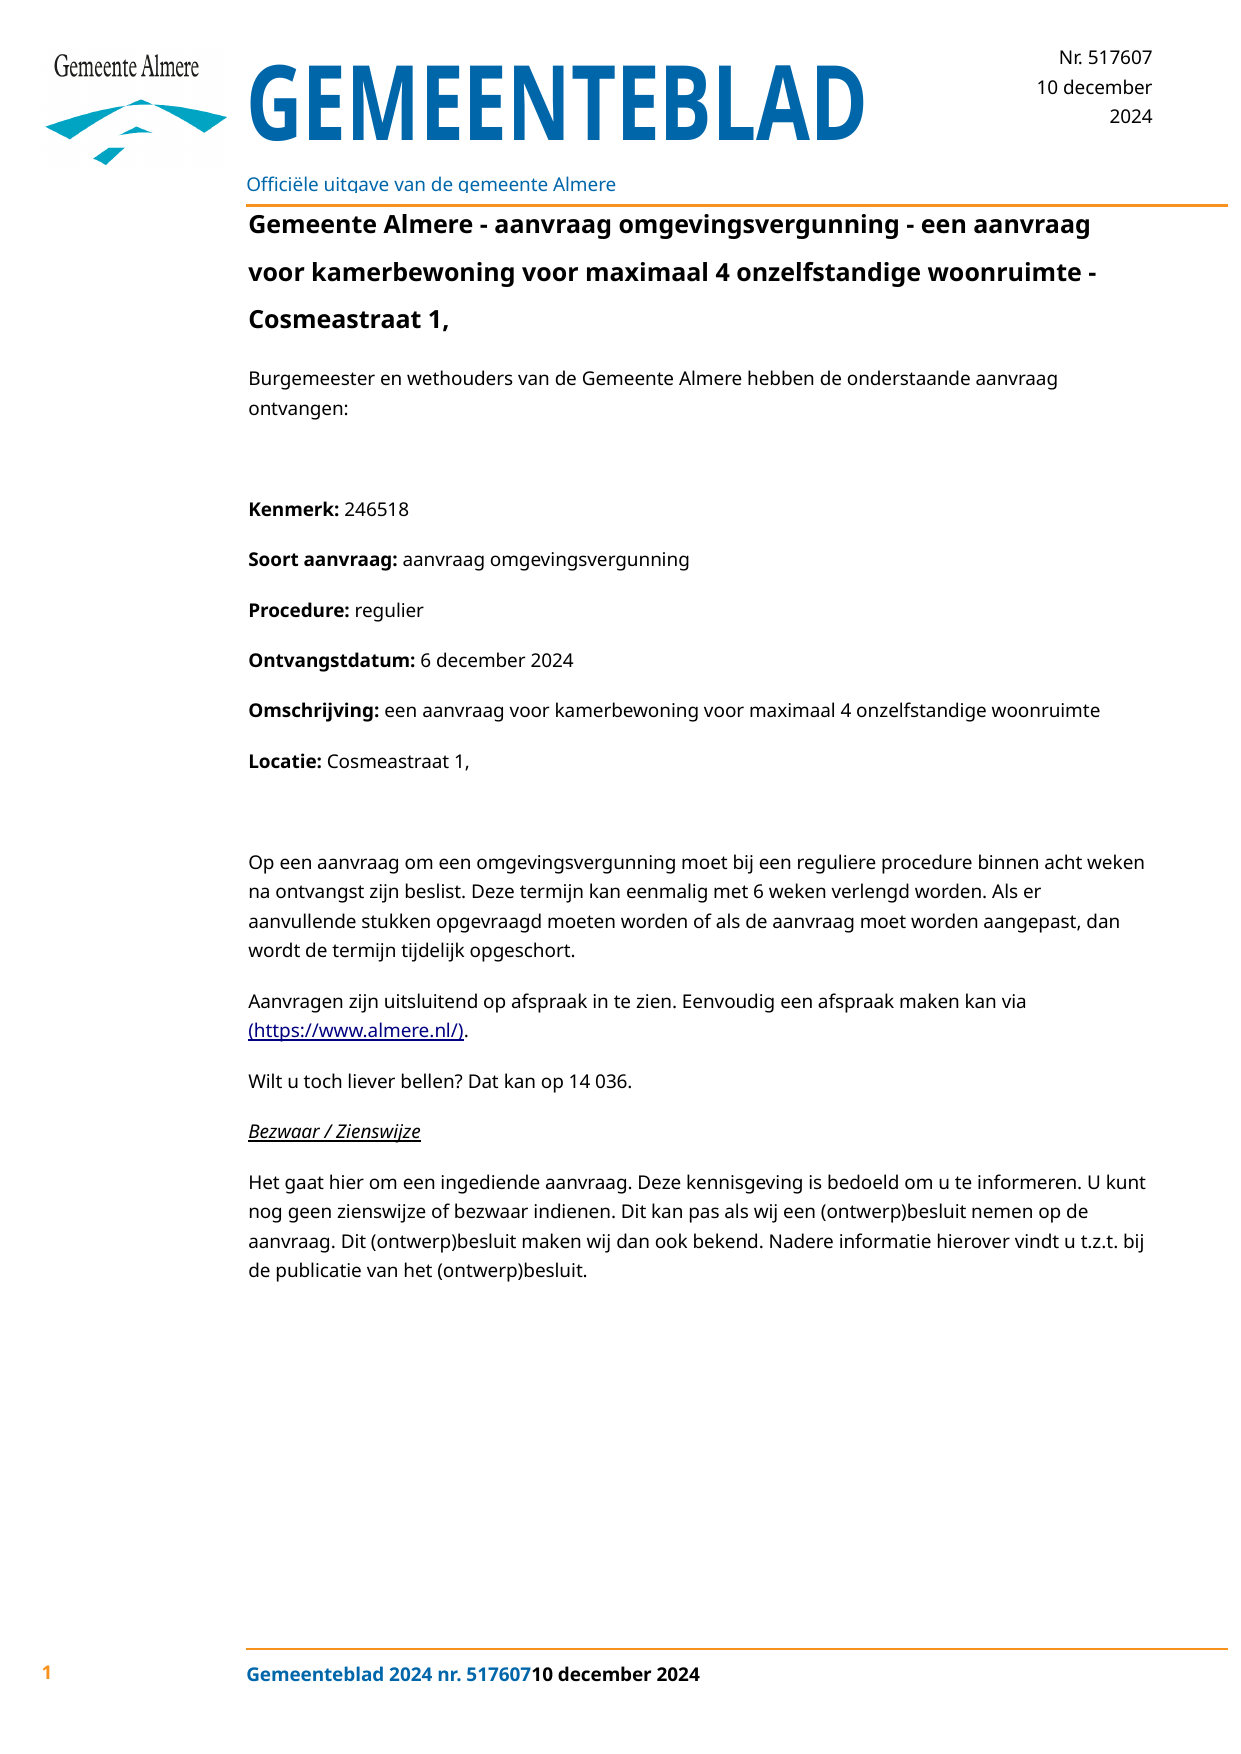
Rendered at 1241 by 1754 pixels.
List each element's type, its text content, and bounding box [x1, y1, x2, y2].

text Op een aanvraag om een omgevingsvergunning moet bij een reguliere procedure binnen acht weken na ontvangst zijn beslist. Deze termijn kan eenmalig met 6 weken verlengd worden. Als er aanvullende stukken opgevraagd moeten worden of als de aanvraag moet worden aangepast, dan wordt de termijn tijdelijk opgeschort. [248, 849, 1152, 963]
text Gemeente Almere - aanvraag omgevingsvergunning - een aanvraag voor kamerbewoning voor maximaal 4 onzelfstandige woonruimte - Cosmeastraat 1, [248, 207, 1152, 336]
text Burgemeester en wethouders van de Gemeente Almere hebben de onderstaande aanvraag ontvangen: [248, 366, 1152, 421]
text Kenmerk: 246518 [248, 496, 1152, 522]
text Bezwaar / Zienswijze [248, 1118, 1152, 1144]
text Locatie: Cosmeastraat 1, [248, 748, 1152, 774]
text Ontvangstdatum: 6 december 2024 [248, 647, 1152, 673]
text Omschrijving: een aanvraag voor kamerbewoning voor maximaal 4 onzelfstandige woonruimte [248, 698, 1152, 723]
text Aanvragen zijn uitsluitend op afspraak in te zien. Eenvoudig een afspraak maken kan via (https://www.almere.nl/). [248, 988, 1152, 1043]
text Soort aanvraag: aanvraag omgevingsvergunning [248, 546, 1152, 572]
text Procedure: regulier [248, 597, 1152, 622]
text Het gaat hier om een ingediende aanvraag. Deze kennisgeving is bedoeld om u te informeren. U kunt nog geen zienswijze of bezwaar indienen. Dit kan pas als wij een (ontwerp)besluit nemen op de aanvraag. Dit (ontwerp)besluit maken wij dan ook bekend. Nadere informatie hierover vindt u t.z.t. bij de publicatie van het (ontwerp)besluit. [248, 1169, 1152, 1283]
picture [41, 47, 231, 172]
text Wilt u toch liever bellen? Dat kan op 14 036. [248, 1068, 1152, 1094]
